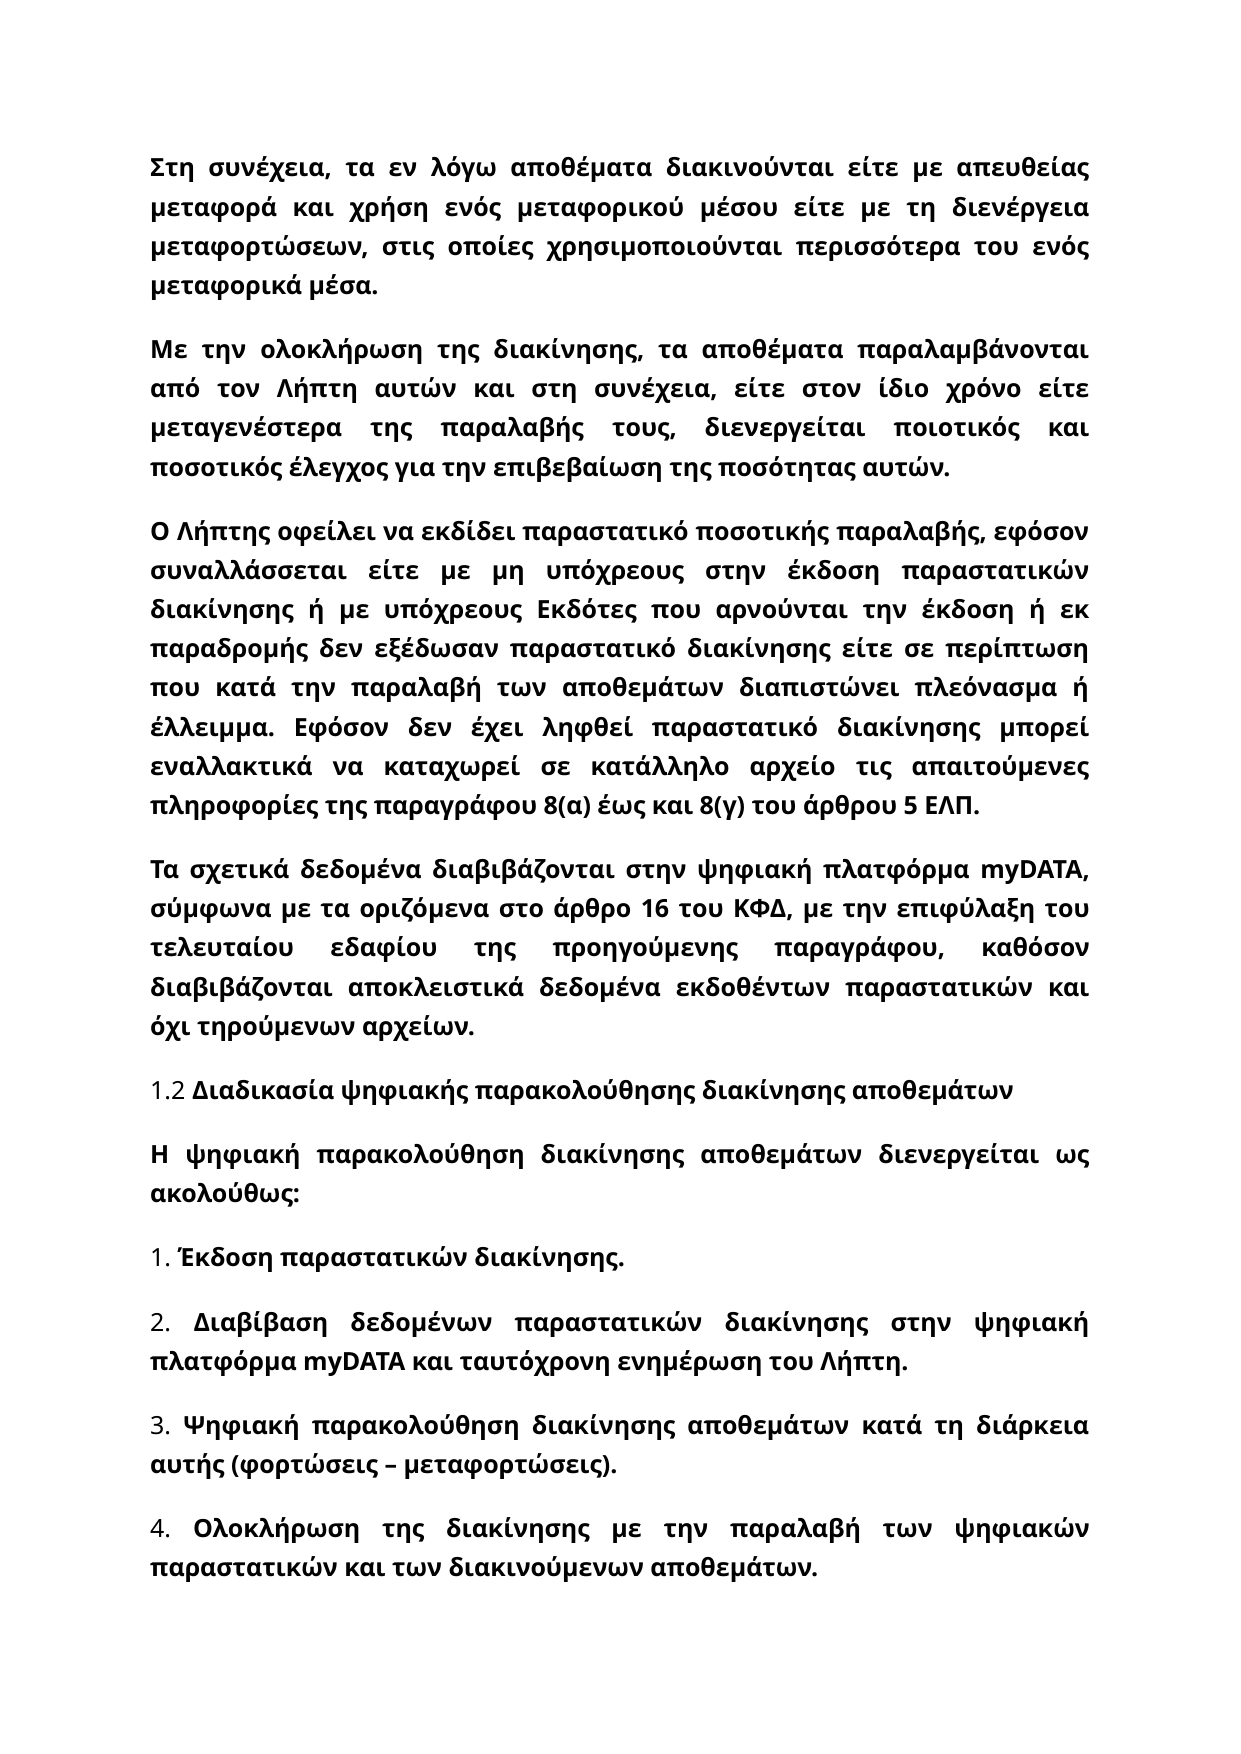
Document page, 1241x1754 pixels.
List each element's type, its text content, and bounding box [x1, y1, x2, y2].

text 4. Ολοκλήρωση της διακίνησης με την παραλαβή των ψηφιακών παραστατικών και των διακινούμενων αποθεμάτων. [150, 1511, 1090, 1584]
text Ο Λήπτης οφείλει να εκδίδει παραστατικό ποσοτικής παραλαβής, εφόσον συναλλάσσεται είτε με μη υπόχρεους στην έκδοση παραστατικών διακίνησης ή με υπόχρεους Εκδότες που αρνούνται την έκδοση ή εκ παραδρομής δεν εξέδωσαν παραστατικό διακίνησης είτε σε περίπτωση που κατά την παραλαβή των αποθεμάτων διαπιστώνει πλεόνασμα ή έλλειμμα. Εφόσον δεν έχει ληφθεί παραστατικό διακίνησης μπορεί εναλλακτικά να καταχωρεί σε κατάλληλο αρχείο τις απαιτούμενες πληροφορίες της παραγράφου 8(α) έως και 8(γ) του άρθρου 5 ΕΛΠ. [150, 513, 1090, 822]
text 1.2 Διαδικασία ψηφιακής παρακολούθησης διακίνησης αποθεμάτων [150, 1072, 1090, 1107]
text 3. Ψηφιακή παρακολούθηση διακίνησης αποθεμάτων κατά τη διάρκεια αυτής (φορτώσεις – μεταφορτώσεις). [150, 1407, 1090, 1481]
text Τα σχετικά δεδομένα διαβιβάζονται στην ψηφιακή πλατφόρμα myDATA, σύμφωνα με τα οριζόμενα στο άρθρο 16 του ΚΦΔ, με την επιφύλαξη του τελευταίου εδαφίου της προηγούμενης παραγράφου, καθόσον διαβιβάζονται αποκλειστικά δεδομένα εκδοθέντων παραστατικών και όχι τηρούμενων αρχείων. [150, 852, 1090, 1042]
text 2. Διαβίβαση δεδομένων παραστατικών διακίνησης στην ψηφιακή πλατφόρμα myDATA και ταυτόχρονη ενημέρωση του Λήπτη. [150, 1304, 1090, 1377]
text 1. Έκδοση παραστατικών διακίνησης. [150, 1240, 1090, 1274]
text Με την ολοκλήρωση της διακίνησης, τα αποθέματα παραλαμβάνονται από τον Λήπτη αυτών και στη συνέχεια, είτε στον ίδιο χρόνο είτε μεταγενέστερα της παραλαβής τους, διενεργείται ποιοτικός και ποσοτικός έλεγχος για την επιβεβαίωση της ποσότητας αυτών. [150, 332, 1090, 483]
text Στη συνέχεια, τα εν λόγω αποθέματα διακινούνται είτε με απευθείας μεταφορά και χρήση ενός μεταφορικού μέσου είτε με τη διενέργεια μεταφορτώσεων, στις οποίες χρησιμοποιούνται περισσότερα του ενός μεταφορικά μέσα. [150, 150, 1090, 302]
text Η ψηφιακή παρακολούθηση διακίνησης αποθεμάτων διενεργείται ως ακολούθως: [150, 1137, 1090, 1210]
